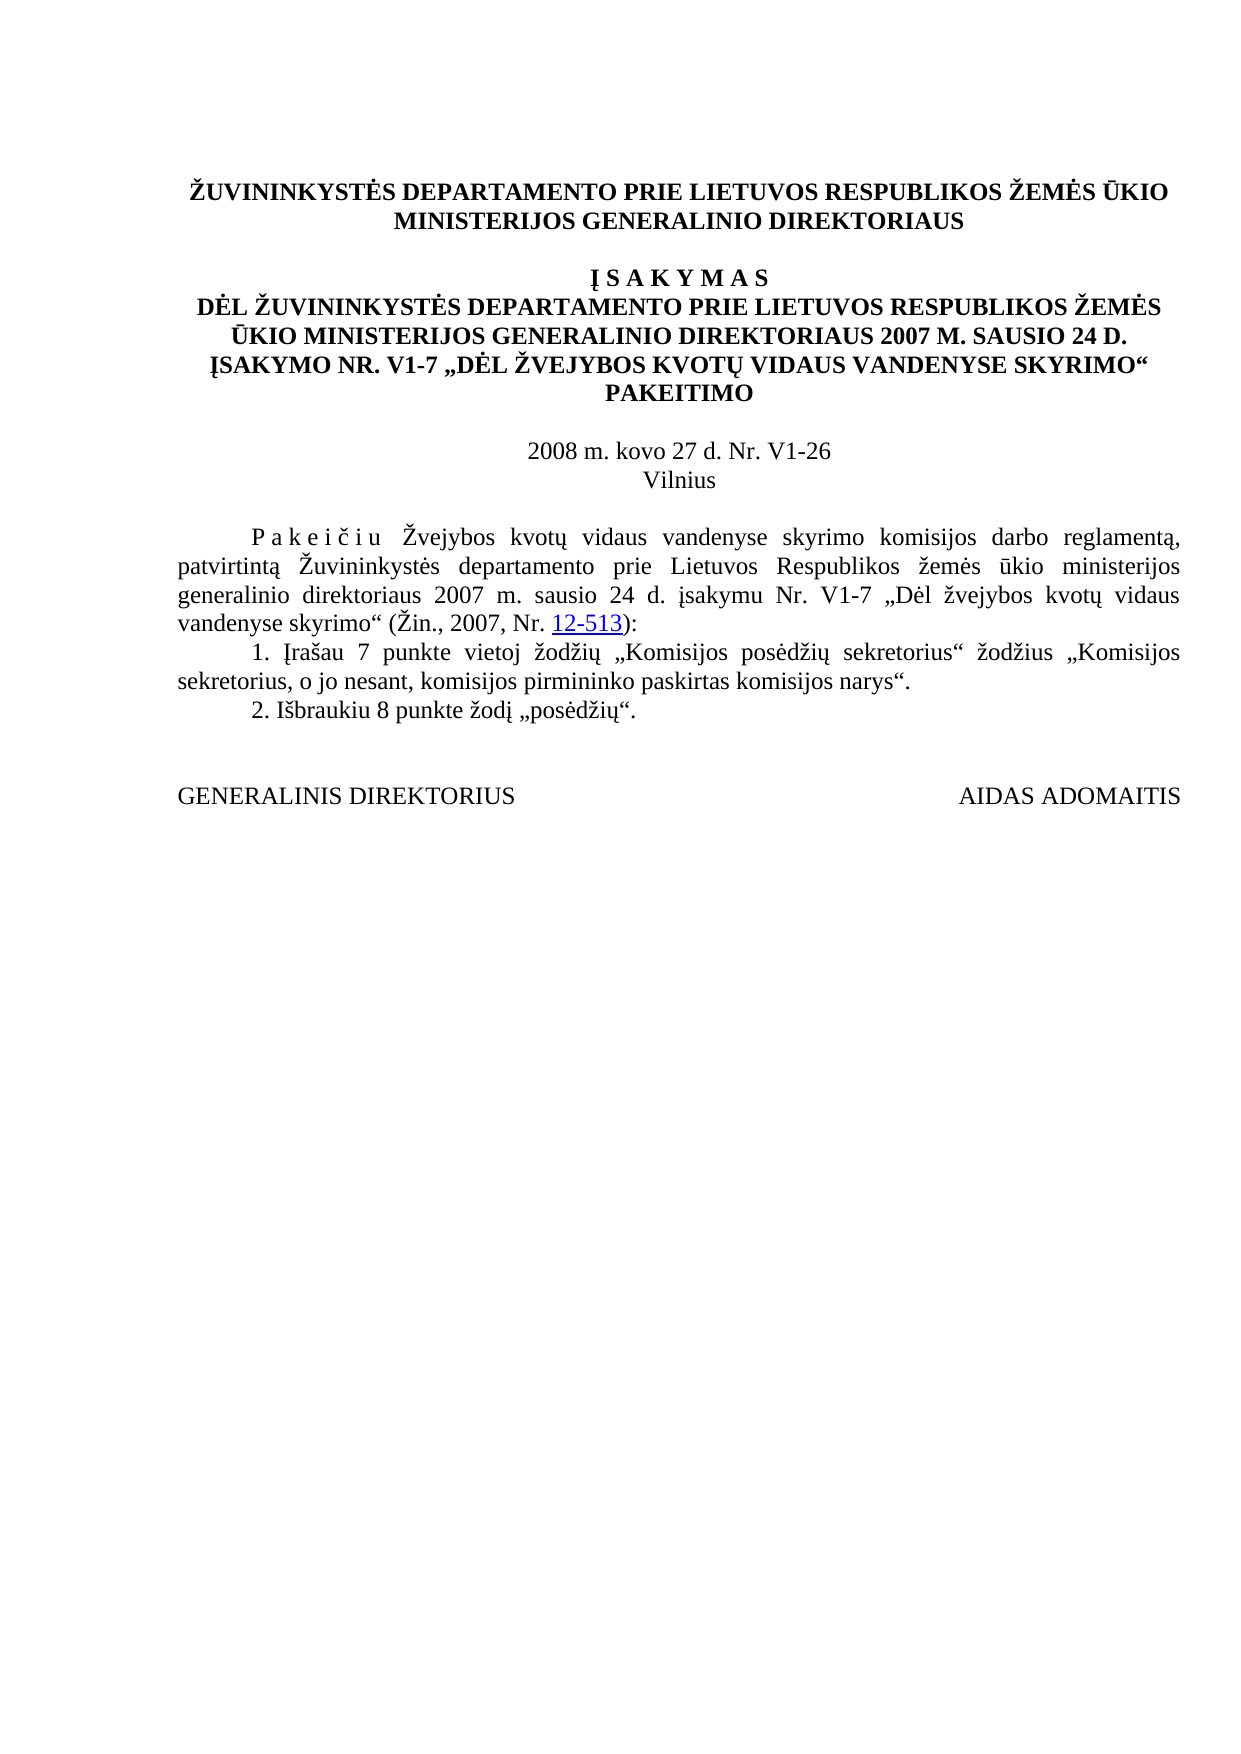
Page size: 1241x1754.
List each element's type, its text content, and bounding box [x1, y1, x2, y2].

text DĖL ŽUVININKYSTĖS DEPARTAMENTO PRIE LIETUVOS RESPUBLIKOS ŽEMĖS ŪKIO MINISTERIJOS GENERALINIO DIREKTORIAUS 2007 M. SAUSIO 24 D. ĮSAKYMO NR. V1-7 „DĖL ŽVEJYBOS KVOTŲ VIDAUS VANDENYSE SKYRIMO“ PAKEITIMO [177, 292, 1181, 407]
text ŽUVININKYSTĖS DEPARTAMENTO PRIE LIETUVOS RESPUBLIKOS ŽEMĖS ŪKIO MINISTERIJOS GENERALINIO DIREKTORIAUS [177, 177, 1181, 235]
text 1. Įrašau 7 punkte vietoj žodžių „Komisijos posėdžių sekretorius“ žodžius „Komisijos sekretorius, o jo nesant, komisijos pirmininko paskirtas komisijos narys“. [177, 637, 1181, 695]
text Į S A K Y M A S [177, 263, 1181, 292]
text GENERALINIS DIREKTORIUS AIDAS ADOMAITIS [177, 781, 1181, 810]
text Vilnius [177, 465, 1181, 493]
text Pakeičiu Žvejybos kvotų vidaus vandenyse skyrimo komisijos darbo reglamentą, patvirtintą Žuvininkystės departamento prie Lietuvos Respublikos žemės ūkio ministerijos generalinio direktoriaus 2007 m. sausio 24 d. įsakymu Nr. V1-7 „Dėl žvejybos kvotų vidaus vandenyse skyrimo“ (Žin., 2007, Nr. 12-513): [177, 522, 1181, 637]
text 2. Išbraukiu 8 punkte žodį „posėdžių“. [177, 695, 1181, 723]
text 2008 m. kovo 27 d. Nr. V1-26 [177, 436, 1181, 465]
